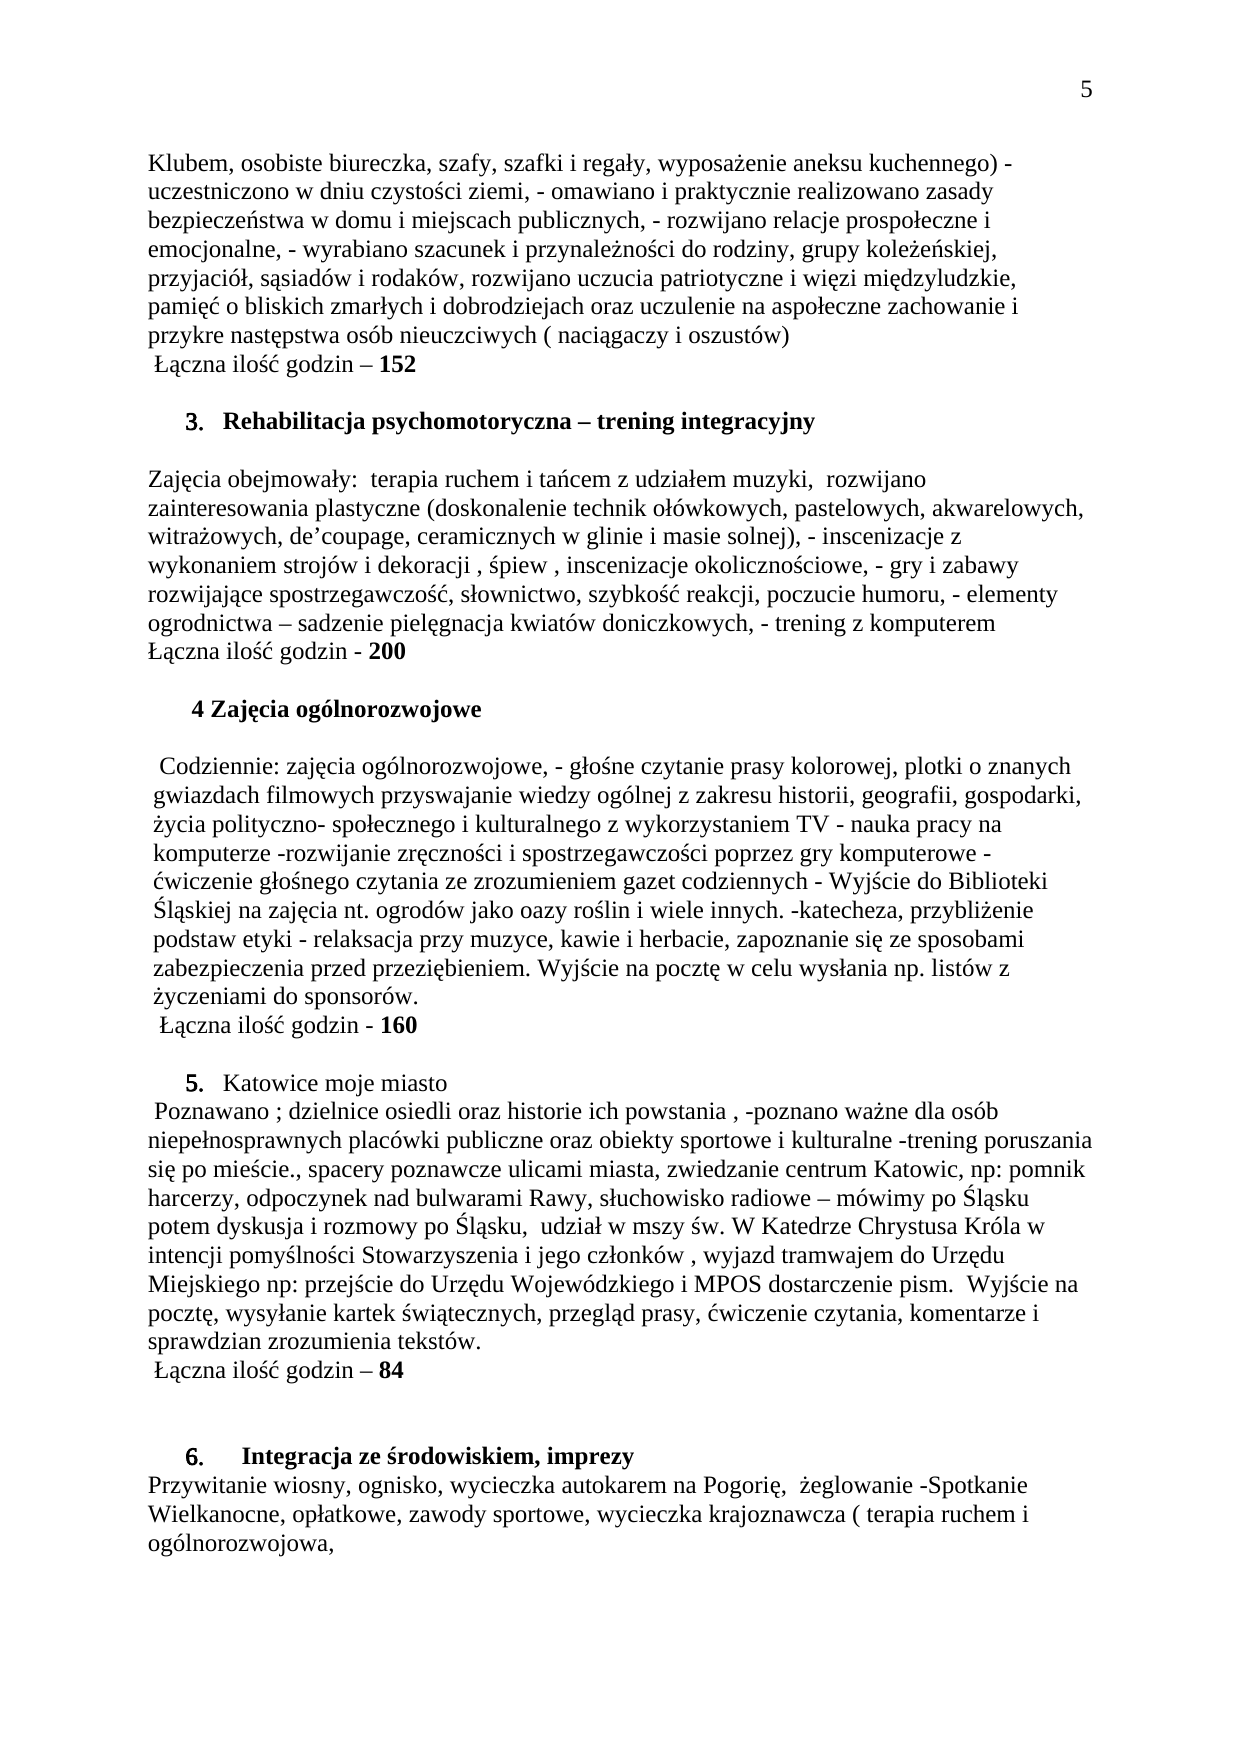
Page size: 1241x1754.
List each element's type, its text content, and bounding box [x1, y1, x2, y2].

list Katowice moje miasto [185, 1068, 1093, 1096]
text Łączna ilość godzin - 160 [153, 1010, 1093, 1039]
text Klubem, osobiste biureczka, szafy, szafki i regały, wyposażenie aneksu kuchennego) - uczestniczono w dniu czystości ziemi, - omawiano i praktycznie realizowano zasady bezpieczeństwa w domu i miejscach publicznych, - rozwijano relacje prospołeczne i emocjonalne, - wyrabiano szacunek i przynależności do rodziny, grupy koleżeńskiej, przyjaciół, sąsiadów i rodaków, rozwijano uczucia patriotyczne i więzi międzyludzkie, pamięć o bliskich zmarłych i dobrodziejach oraz uczulenie na aspołeczne zachowanie i przykre następstwa osób nieuczciwych ( naciągaczy i oszustów) [148, 148, 1093, 349]
list Integracja ze środowiskiem, imprezy [185, 1441, 1093, 1470]
list Rehabilitacja psychomotoryczna – trening integracyjny [185, 406, 1093, 435]
text Zajęcia obejmowały: terapia ruchem i tańcem z udziałem muzyki, rozwijano zainteresowania plastyczne (doskonalenie technik ołówkowych, pastelowych, akwarelowych, witrażowych, de’coupage, ceramicznych w glinie i masie solnej), - inscenizacje z wykonaniem strojów i dekoracji , śpiew , inscenizacje okolicznościowe, - gry i zabawy rozwijające spostrzegawczość, słownictwo, szybkość reakcji, poczucie humoru, - elementy ogrodnictwa – sadzenie pielęgnacja kwiatów doniczkowych, - trening z komputerem [148, 464, 1093, 636]
text Poznawano ; dzielnice osiedli oraz historie ich powstania , -poznano ważne dla osób niepełnosprawnych placówki publiczne oraz obiekty sportowe i kulturalne -trening poruszania się po mieście., spacery poznawcze ulicami miasta, zwiedzanie centrum Katowic, np: pomnik harcerzy, odpoczynek nad bulwarami Rawy, słuchowisko radiowe – mówimy po Śląsku potem dyskusja i rozmowy po Śląsku, udział w mszy św. W Katedrze Chrystusa Króla w intencji pomyślności Stowarzyszenia i jego członków , wyjazd tramwajem do Urzędu Miejskiego np: przejście do Urzędu Wojewódzkiego i MPOS dostarczenie pism. Wyjście na pocztę, wysyłanie kartek świątecznych, przegląd prasy, ćwiczenie czytania, komentarze i sprawdzian zrozumienia tekstów. [148, 1096, 1093, 1355]
text Łączna ilość godzin – 152 [148, 349, 1093, 378]
text Przywitanie wiosny, ognisko, wycieczka autokarem na Pogorię, żeglowanie -Spotkanie Wielkanocne, opłatkowe, zawody sportowe, wycieczka krajoznawcza ( terapia ruchem i ogólnorozwojowa, [148, 1470, 1093, 1556]
text 4 Zajęcia ogólnorozwojowe [148, 694, 1093, 723]
text Łączna ilość godzin – 84 [148, 1355, 1093, 1384]
text Łączna ilość godzin - 200 [148, 636, 1093, 665]
text Codziennie: zajęcia ogólnorozwojowe, - głośne czytanie prasy kolorowej, plotki o znanych gwiazdach filmowych przyswajanie wiedzy ogólnej z zakresu historii, geografii, gospodarki, życia polityczno- społecznego i kulturalnego z wykorzystaniem TV - nauka pracy na komputerze -rozwijanie zręczności i spostrzegawczości poprzez gry komputerowe - ćwiczenie głośnego czytania ze zrozumieniem gazet codziennych - Wyjście do Biblioteki Śląskiej na zajęcia nt. ogrodów jako oazy roślin i wiele innych. -katecheza, przybliżenie podstaw etyki - relaksacja przy muzyce, kawie i herbacie, zapoznanie się ze sposobami zabezpieczenia przed przeziębieniem. Wyjście na pocztę w celu wysłania np. listów z życzeniami do sponsorów. [153, 751, 1093, 1010]
